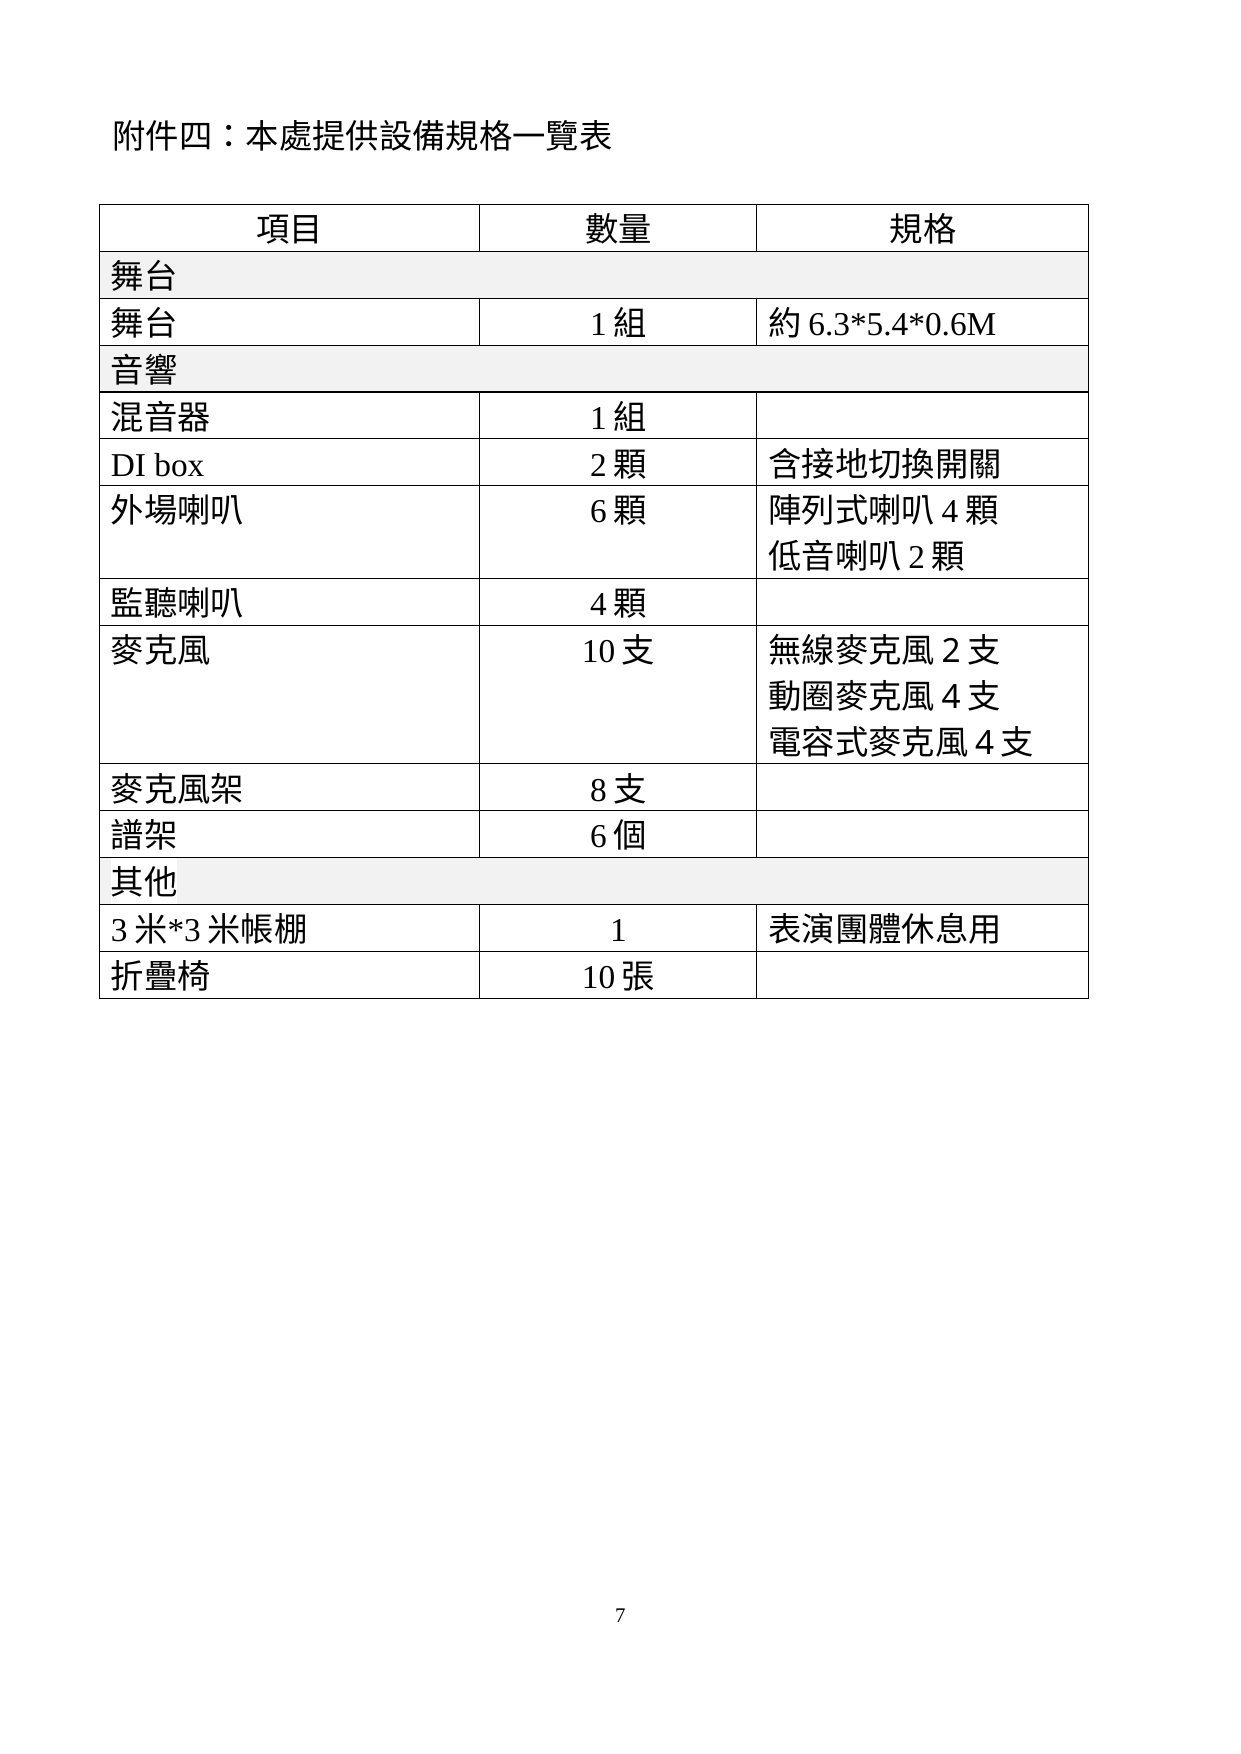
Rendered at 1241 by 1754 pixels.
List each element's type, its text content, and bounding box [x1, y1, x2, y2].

table_cell [757, 764, 1088, 810]
table_cell 6顆 [480, 486, 756, 578]
table_cell 10張 [480, 952, 756, 998]
table_cell 6個 [480, 811, 756, 857]
table_cell [757, 811, 1088, 857]
table_cell 其他 [100, 858, 1088, 904]
table_cell 10支 [480, 626, 756, 763]
table_cell 譜架 [100, 811, 479, 857]
table_cell 無線麥克風2支 動圈麥克風4支 電容式麥克風4支 [757, 626, 1088, 763]
table_cell [757, 952, 1088, 998]
text 附件四：本處提供設備規格一覽表 [112, 112, 1128, 158]
table_cell [757, 579, 1088, 625]
table_cell 3米*3米帳棚 [100, 905, 479, 951]
table_cell 表演團體休息用 [757, 905, 1088, 951]
table_cell 折疊椅 [100, 952, 479, 998]
table_cell 外場喇叭 [100, 486, 479, 578]
table_cell 約6.3*5.4*0.6M [757, 299, 1088, 344]
table_cell 2顆 [480, 439, 756, 485]
table_cell 4顆 [480, 579, 756, 625]
table_header 數量 [480, 205, 756, 251]
table_header 項目 [100, 205, 479, 251]
table_header 規格 [757, 205, 1088, 251]
table_cell DI box [100, 439, 479, 485]
table_cell [757, 393, 1088, 438]
table_cell 監聽喇叭 [100, 579, 479, 625]
table_cell 麥克風架 [100, 764, 479, 810]
table_cell 麥克風 [100, 626, 479, 763]
table_cell 含接地切換開關 [757, 439, 1088, 485]
table_cell 1組 [480, 393, 756, 438]
table_cell 混音器 [100, 393, 479, 438]
table_cell 1組 [480, 299, 756, 344]
table_cell 1 [480, 905, 756, 951]
table_cell 8支 [480, 764, 756, 810]
table_cell 陣列式喇叭4顆 低音喇叭2顆 [757, 486, 1088, 578]
table_cell 舞台 [100, 252, 1088, 298]
table_cell 舞台 [100, 299, 479, 344]
table_cell 音響 [100, 346, 1088, 391]
